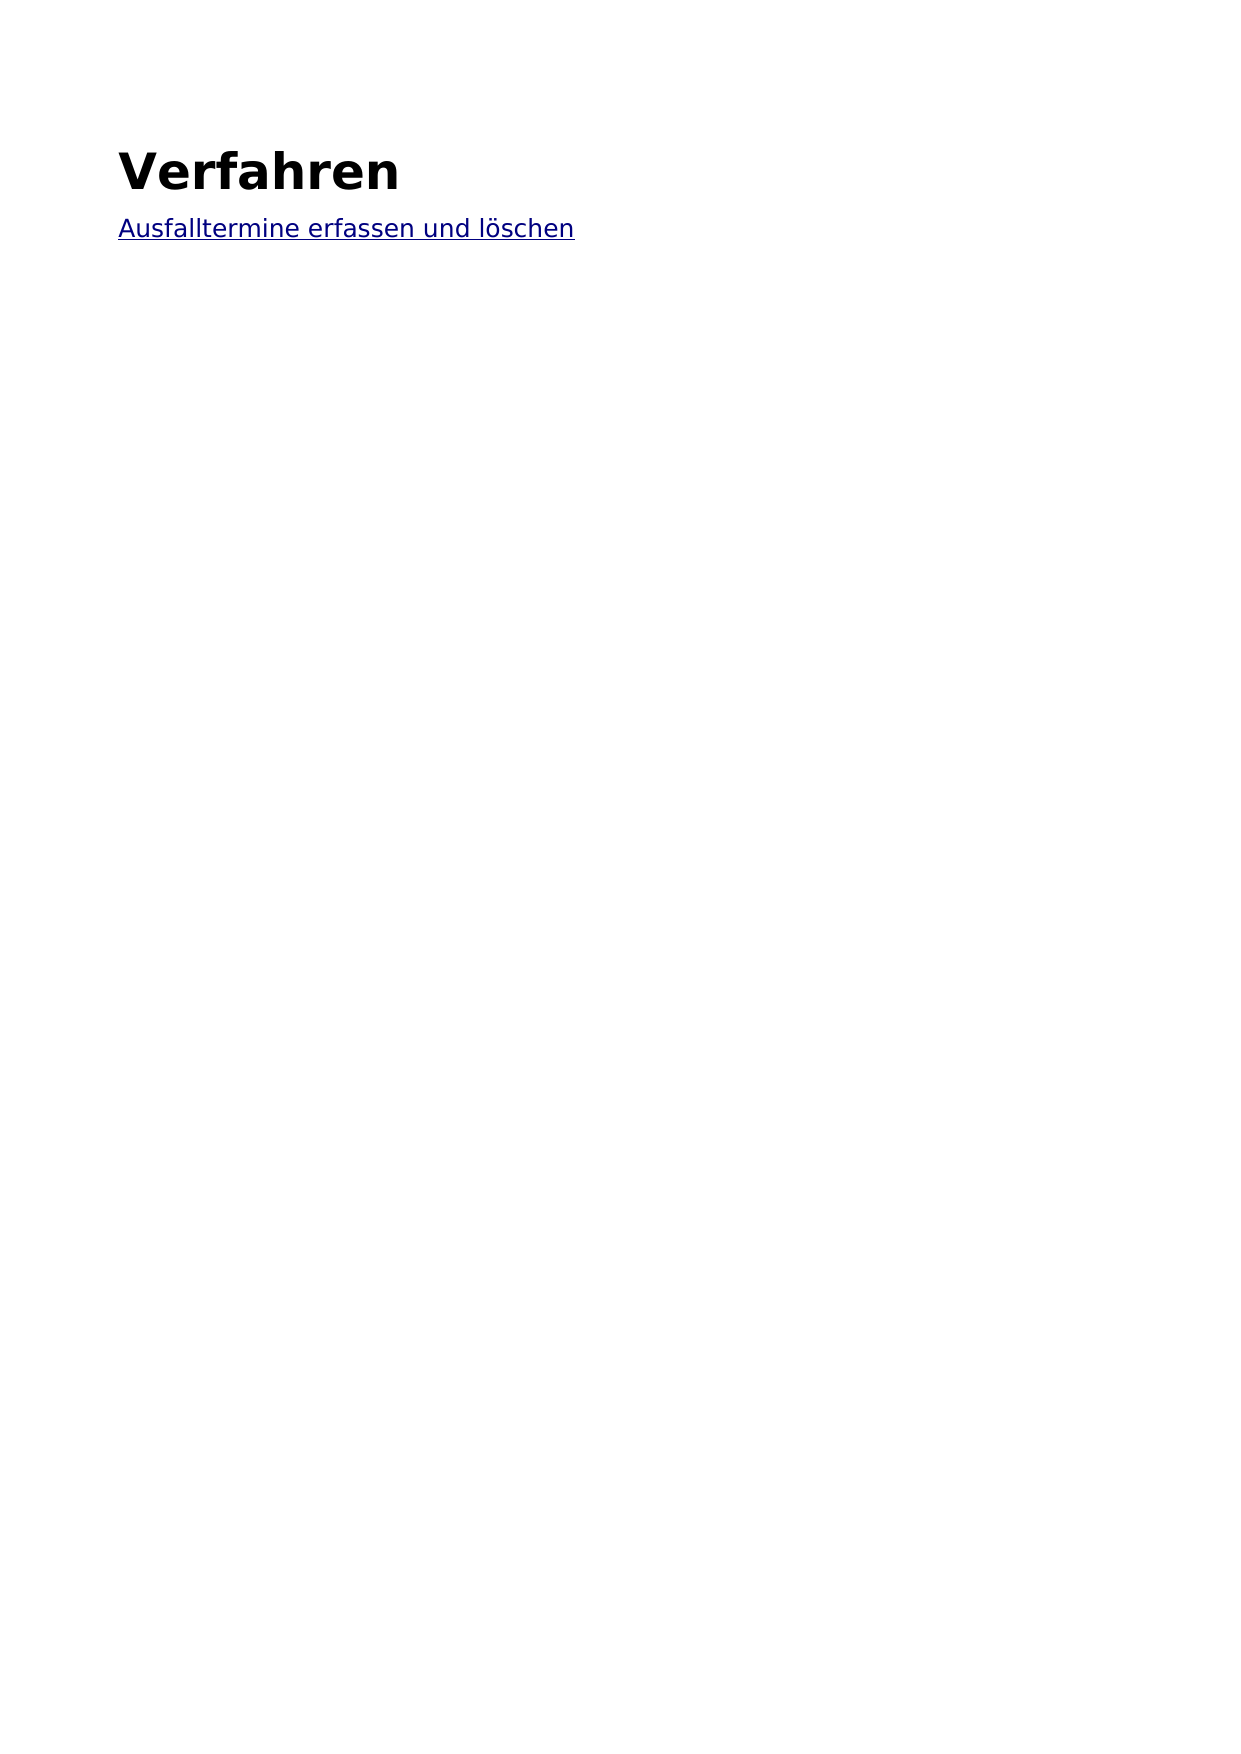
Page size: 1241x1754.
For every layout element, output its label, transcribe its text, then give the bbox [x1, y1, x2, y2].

subtitle Verfahren [118, 143, 1122, 201]
text Ausfalltermine erfassen und löschen [118, 214, 1122, 243]
